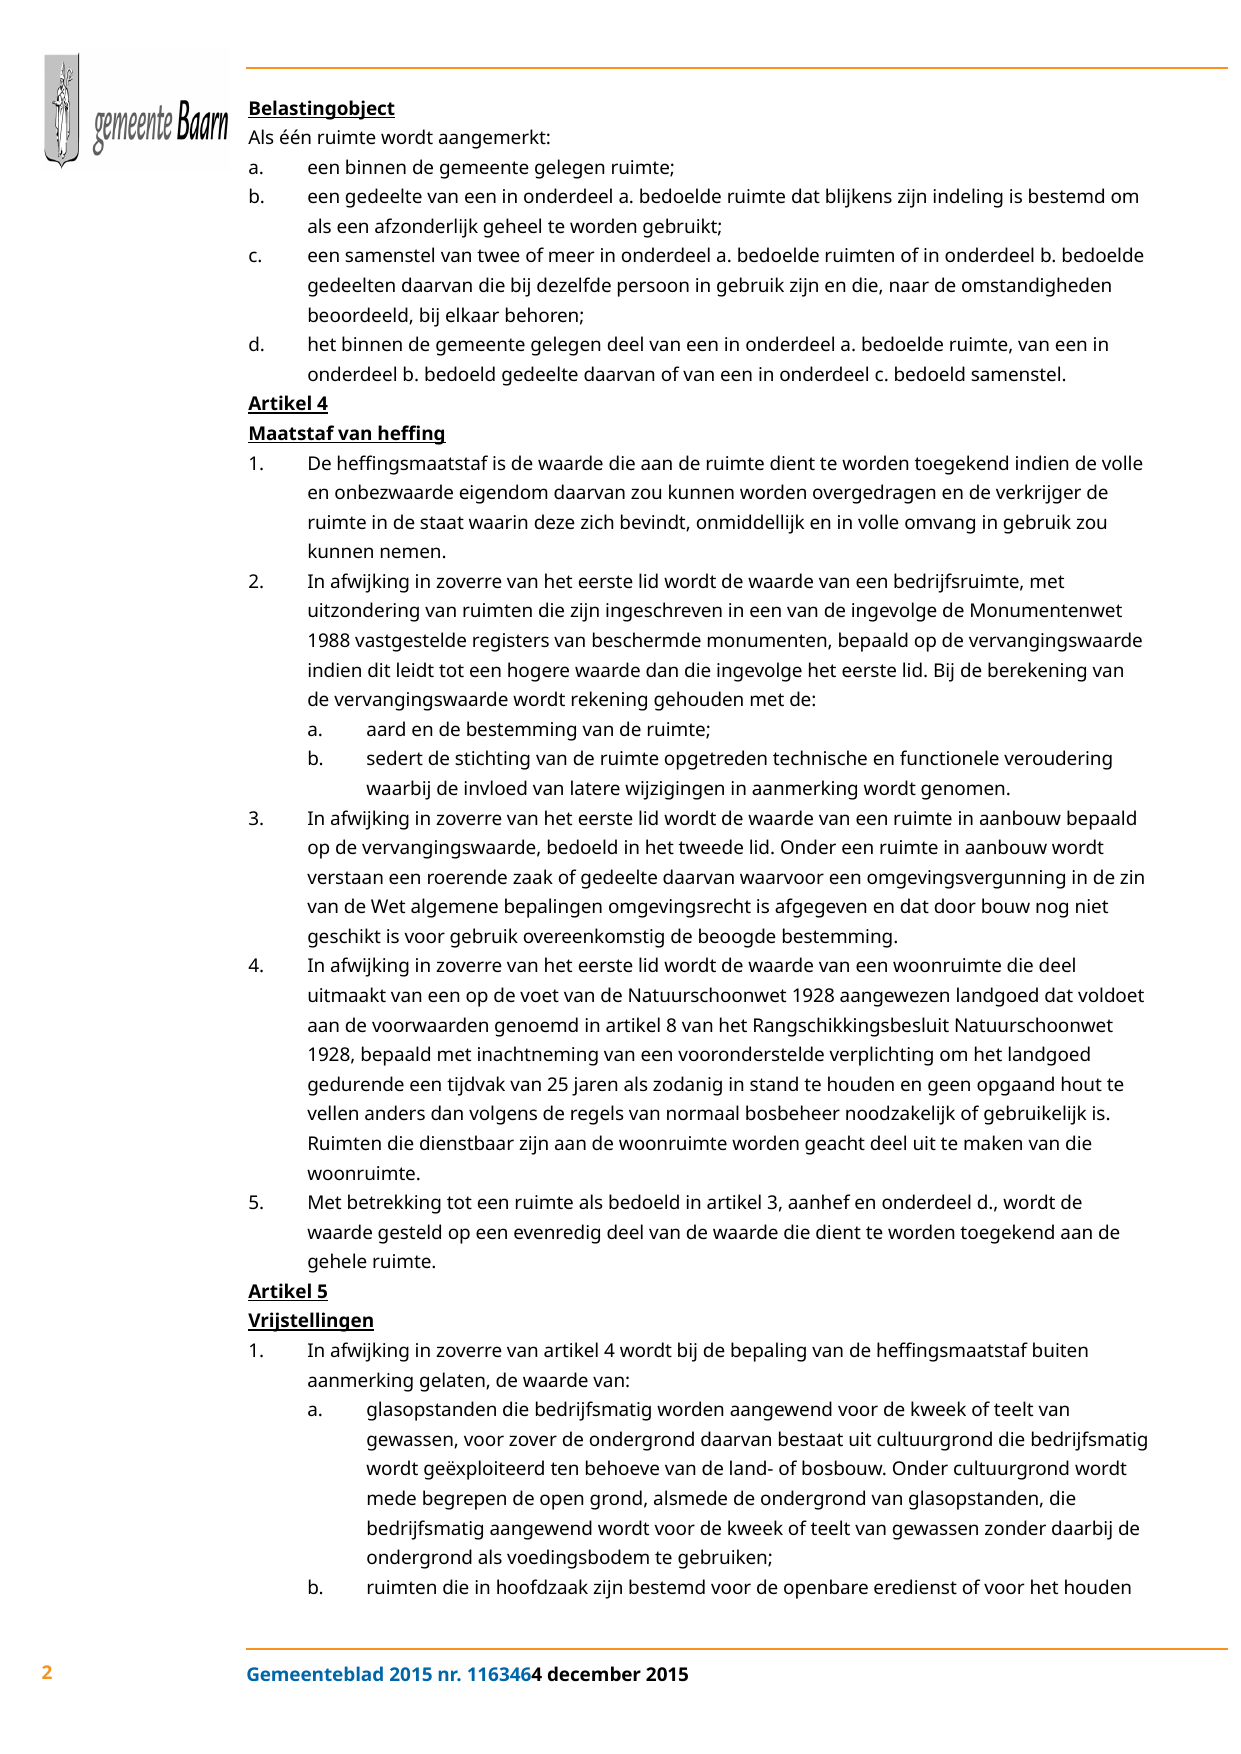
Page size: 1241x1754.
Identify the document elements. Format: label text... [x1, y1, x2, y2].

text Belastingobject [248, 95, 1152, 121]
list In afwijking in zoverre van artikel 4 wordt bij de bepaling van de heffingsmaatstaf buiten aanmerking gelaten, de waarde van: [248, 1337, 1152, 1393]
list aard en de bestemming van de ruimte; [307, 716, 1152, 742]
text Vrijstellingen [248, 1308, 1152, 1333]
list De heffingsmaatstaf is de waarde die aan de ruimte dient te worden toegekend indien de volle en onbezwaarde eigendom daarvan zou kunnen worden overgedragen en de verkrijger de ruimte in de staat waarin deze zich bevindt, onmiddellijk en in volle omvang in gebruik zou kunnen nemen. [248, 450, 1152, 564]
list In afwijking in zoverre van het eerste lid wordt de waarde van een bedrijfsruimte, met uitzondering van ruimten die zijn ingeschreven in een van de ingevolge de Monumentenwet 1988 vastgestelde registers van beschermde monumenten, bepaald op de vervangingswaarde indien dit leidt tot een hogere waarde dan die ingevolge het eerste lid. Bij de berekening van de vervangingswaarde wordt rekening gehouden met de: [248, 568, 1152, 712]
text Artikel 5 [248, 1278, 1152, 1304]
list In afwijking in zoverre van het eerste lid wordt de waarde van een woonruimte die deel uitmaakt van een op de voet van de Natuurschoonwet 1928 aangewezen landgoed dat voldoet aan de voorwaarden genoemd in artikel 8 van het Rangschikkingsbesluit Natuurschoonwet 1928, bepaald met inachtneming van een vooronderstelde verplichting om het landgoed gedurende een tijdvak van 25 jaren als zodanig in stand te houden en geen opgaand hout te vellen anders dan volgens de regels van normaal bosbeheer noodzakelijk of gebruikelijk is. Ruimten die dienstbaar zijn aan de woonruimte worden geacht deel uit te maken van die woonruimte. [248, 953, 1152, 1186]
list ruimten die in hoofdzaak zijn bestemd voor de openbare eredienst of voor het houden [307, 1574, 1152, 1600]
text Als één ruimte wordt aangemerkt: [248, 124, 1152, 150]
text Maatstaf van heffing [248, 420, 1152, 446]
list glasopstanden die bedrijfsmatig worden aangewend voor de kweek of teelt van gewassen, voor zover de ondergrond daarvan bestaat uit cultuurgrond die bedrijfsmatig wordt geëxploiteerd ten behoeve van de land- of bosbouw. Onder cultuurgrond wordt mede begrepen de open grond, alsmede de ondergrond van glasopstanden, die bedrijfsmatig aangewend wordt voor de kweek of teelt van gewassen zonder daarbij de ondergrond als voedingsbodem te gebruiken; [307, 1396, 1152, 1570]
text Artikel 4 [248, 391, 1152, 416]
list het binnen de gemeente gelegen deel van een in onderdeel a. bedoelde ruimte, van een in onderdeel b. bedoeld gedeelte daarvan of van een in onderdeel c. bedoeld samenstel. [248, 331, 1152, 387]
list een gedeelte van een in onderdeel a. bedoelde ruimte dat blijkens zijn indeling is bestemd om als een afzonderlijk geheel te worden gebruikt; [248, 183, 1152, 239]
list Met betrekking tot een ruimte als bedoeld in artikel 3, aanhef en onderdeel d., wordt de waarde gesteld op een evenredig deel van de waarde die dient te worden toegekend aan de gehele ruimte. [248, 1189, 1152, 1274]
list In afwijking in zoverre van het eerste lid wordt de waarde van een ruimte in aanbouw bepaald op de vervangingswaarde, bedoeld in het tweede lid. Onder een ruimte in aanbouw wordt verstaan een roerende zaak of gedeelte daarvan waarvoor een omgevingsvergunning in de zin van de Wet algemene bepalingen omgevingsrecht is afgegeven en dat door bouw nog niet geschikt is voor gebruik overeenkomstig de beoogde bestemming. [248, 805, 1152, 949]
picture [41, 47, 231, 172]
list sedert de stichting van de ruimte opgetreden technische en functionele veroudering waarbij de invloed van latere wijzigingen in aanmerking wordt genomen. [307, 746, 1152, 801]
list een samenstel van twee of meer in onderdeel a. bedoelde ruimten of in onderdeel b. bedoelde gedeelten daarvan die bij dezelfde persoon in gebruik zijn en die, naar de omstandigheden beoordeeld, bij elkaar behoren; [248, 243, 1152, 328]
list een binnen de gemeente gelegen ruimte; [248, 154, 1152, 180]
